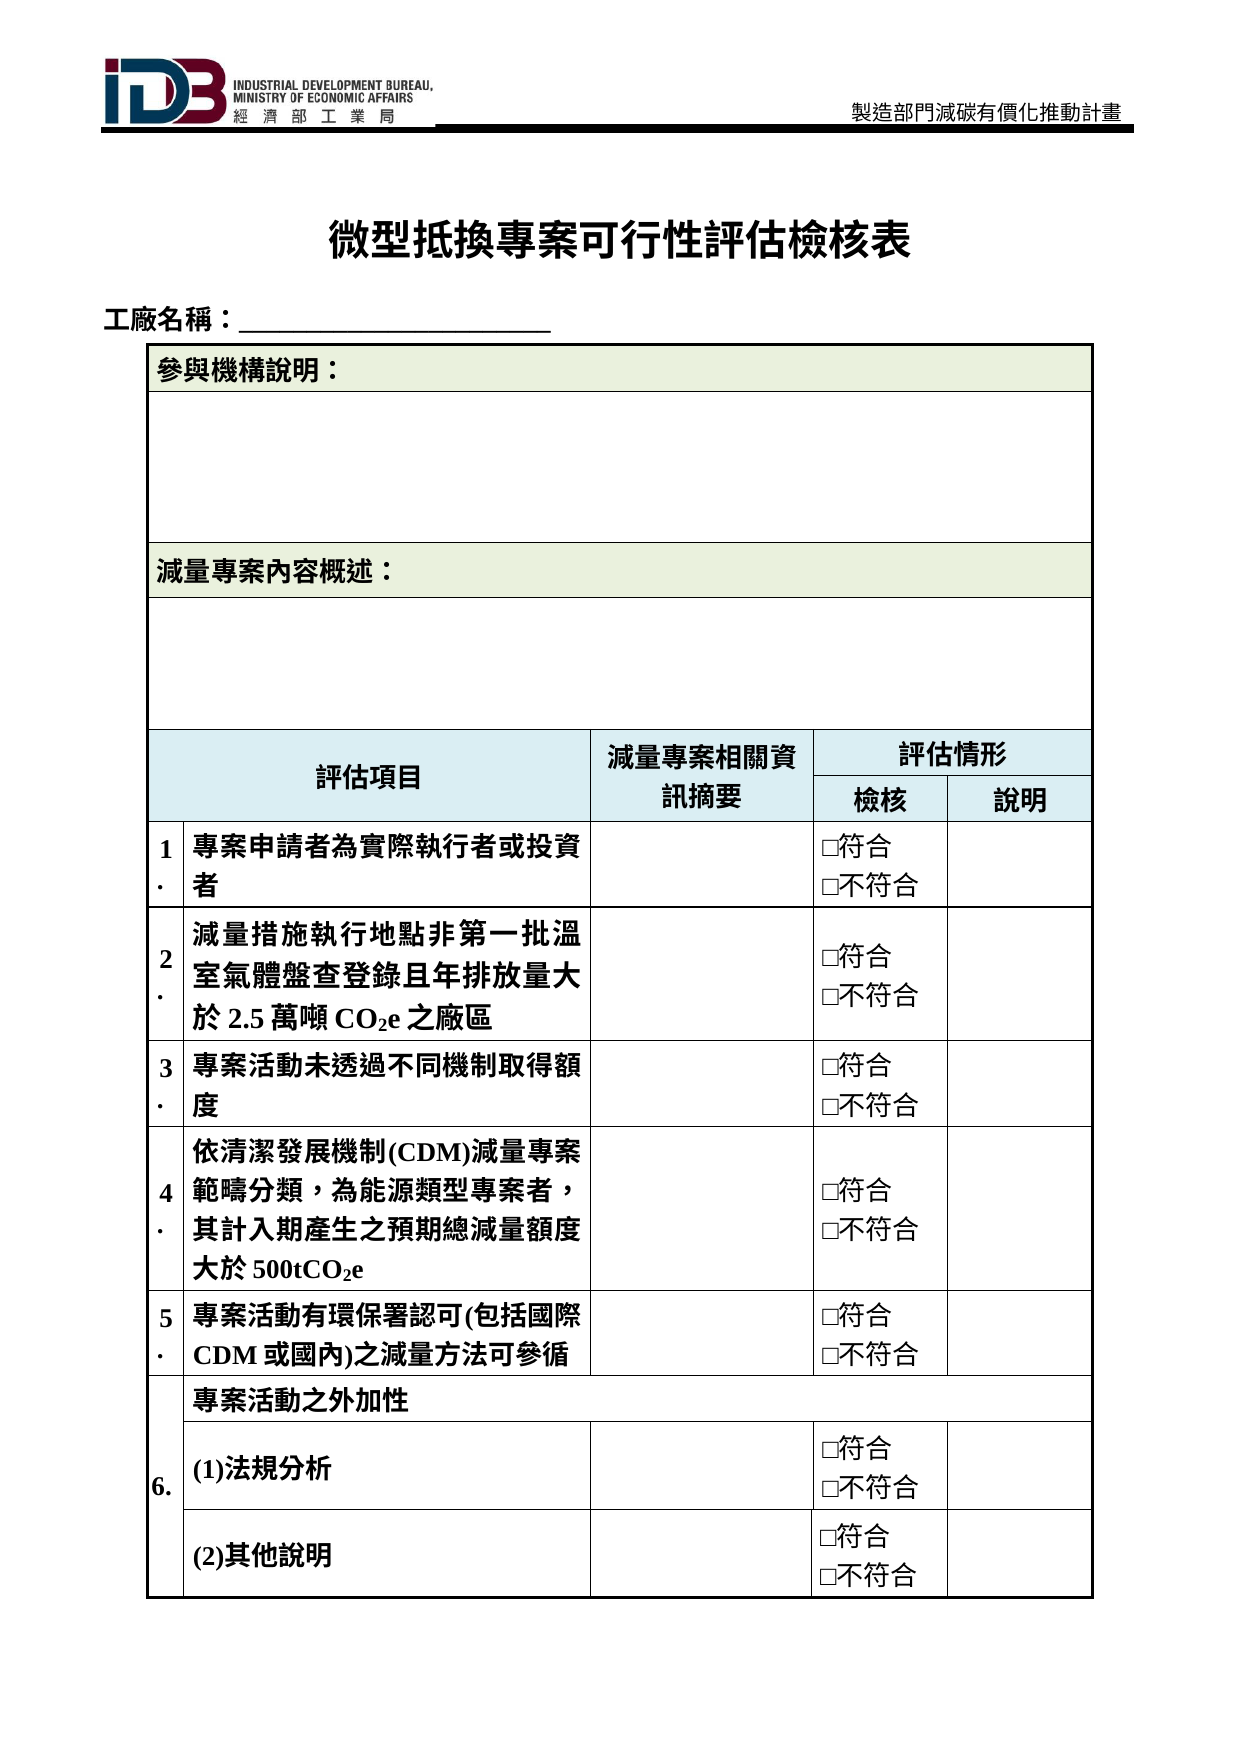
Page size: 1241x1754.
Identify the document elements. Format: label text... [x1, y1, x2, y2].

table_cell □符合 □不符合 [814, 1127, 947, 1289]
table_cell (1)法規分析 [184, 1422, 590, 1509]
table_cell □符合 □不符合 [814, 1422, 947, 1509]
table_cell □符合 □不符合 [812, 1510, 947, 1596]
table_cell 評估項目 [149, 730, 590, 821]
table_cell [591, 822, 813, 906]
table_cell □符合 □不符合 [814, 1291, 947, 1375]
table_cell [149, 908, 183, 1040]
table_cell [149, 822, 183, 906]
table_cell □符合 □不符合 [814, 1041, 947, 1126]
text 工廠名稱：_______________________ [103, 276, 1092, 339]
table_cell 減量專案內容概述： [149, 543, 1091, 597]
table_cell 減量專案相關資訊摘要 [591, 730, 813, 821]
table_cell □符合 □不符合 [814, 908, 947, 1040]
table_cell 專案活動未透過不同機制取得額度 [184, 1041, 590, 1126]
table_cell [149, 1127, 183, 1289]
table_cell [149, 1291, 183, 1375]
table_cell [948, 1510, 1091, 1596]
table_cell [591, 1422, 813, 1509]
table_cell [149, 1041, 183, 1126]
table_cell [948, 1422, 1091, 1509]
table_cell [591, 1127, 813, 1289]
table_cell □符合 □不符合 [814, 822, 947, 906]
table_cell 6. [149, 1376, 183, 1596]
table_cell 專案活動有環保署認可(包括國際CDM或國內)之減量方法可參循 [184, 1291, 590, 1375]
table_cell [591, 1291, 813, 1375]
table_header 參與機構說明： [149, 346, 1091, 391]
table_cell [591, 1041, 813, 1126]
table_cell 評估情形 [814, 730, 1091, 775]
table_cell [149, 392, 1091, 542]
table_cell [948, 1127, 1091, 1289]
table_cell [591, 1510, 811, 1596]
table_cell [149, 598, 1091, 729]
table_cell [948, 908, 1091, 1040]
table_cell [591, 908, 813, 1040]
table_cell 說明 [948, 776, 1091, 821]
table_cell 檢核 [814, 776, 947, 821]
table_cell [948, 1291, 1091, 1375]
table_cell 減量措施執行地點非第一批溫室氣體盤查登錄且年排放量大於2.5萬噸CO2e之廠區 [184, 908, 590, 1040]
subtitle 微型抵換專案可行性評估檢核表 [148, 195, 1092, 258]
table_cell 專案申請者為實際執行者或投資者 [184, 822, 590, 906]
table_cell 專案活動之外加性 [184, 1376, 1091, 1421]
table_cell (2)其他說明 [184, 1510, 590, 1596]
table_cell [948, 822, 1091, 906]
table_cell [948, 1041, 1091, 1126]
table_cell 依清潔發展機制(CDM)減量專案範疇分類，為能源類型專案者，其計入期產生之預期總減量額度大於500tCO2e [184, 1127, 590, 1289]
